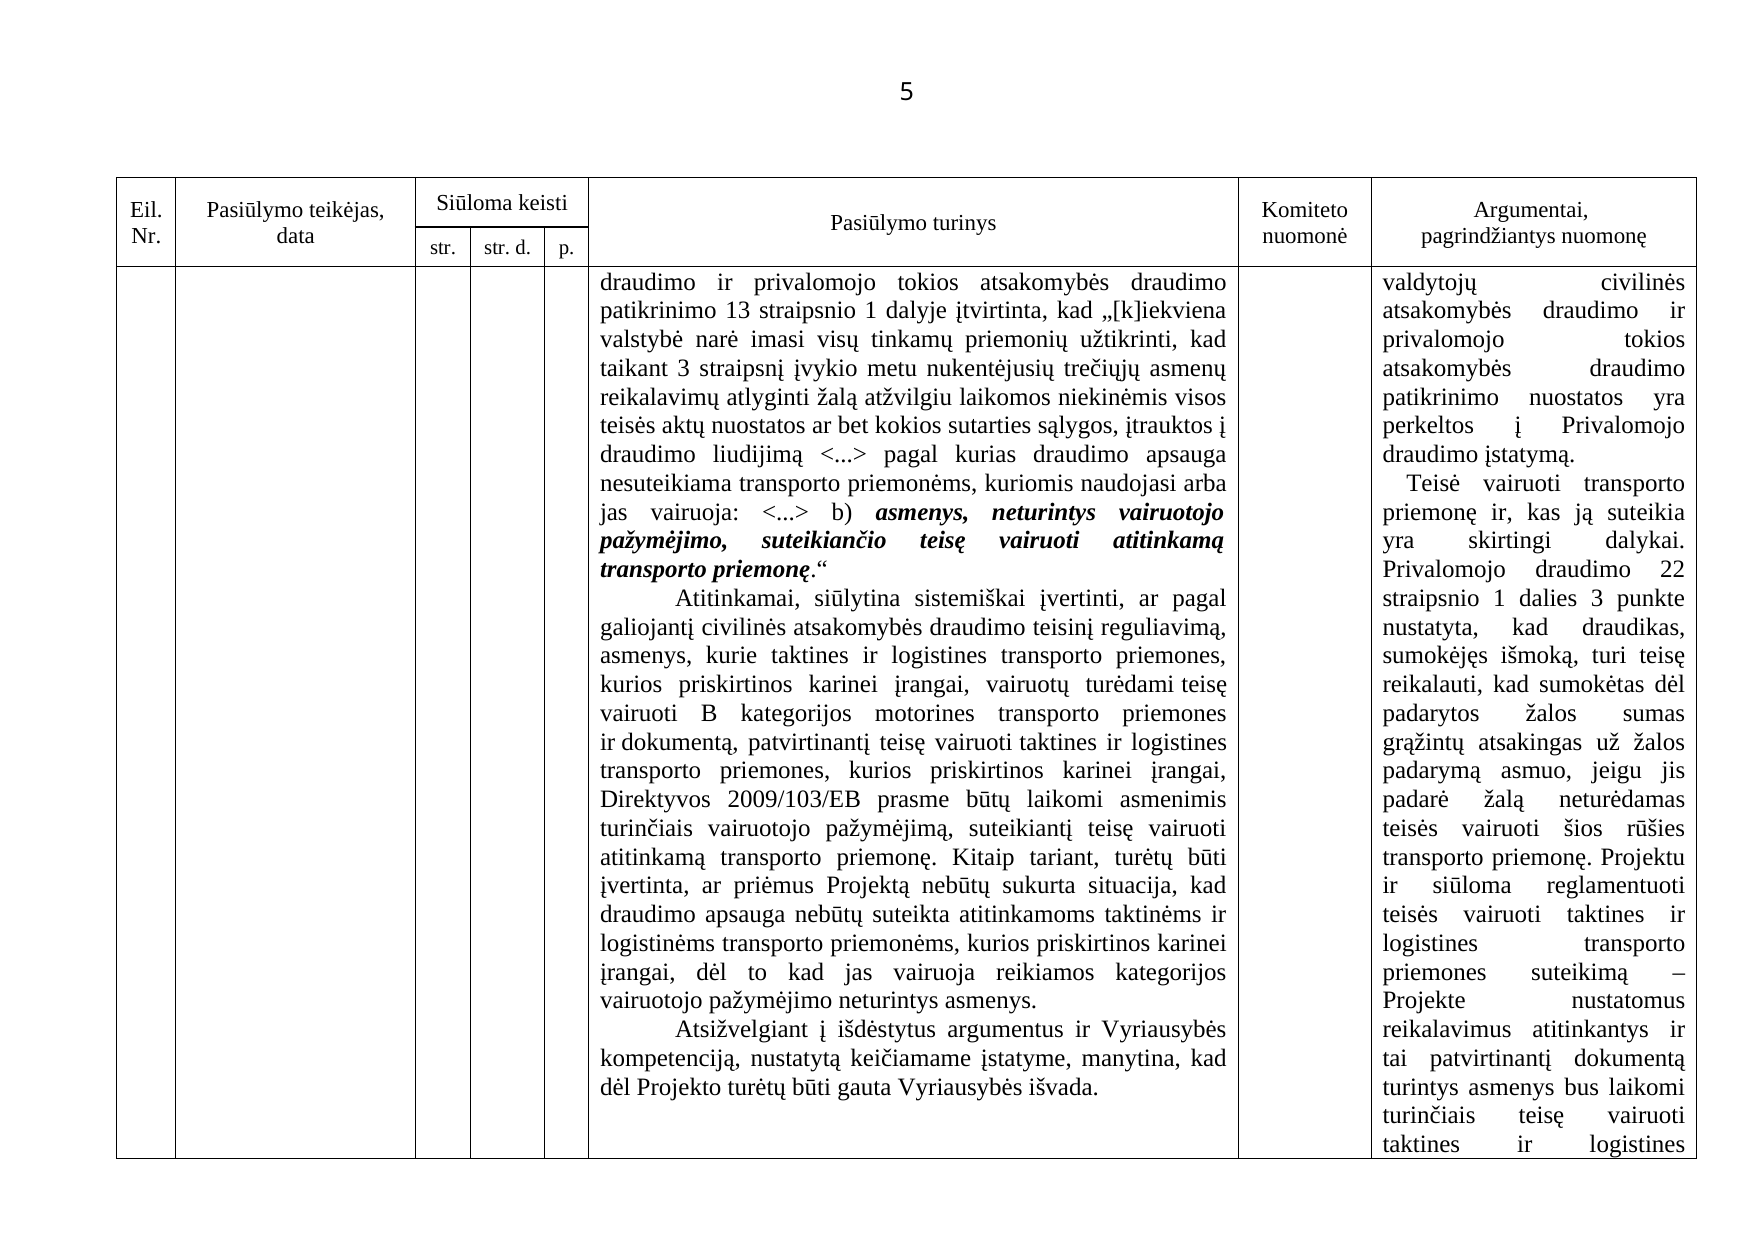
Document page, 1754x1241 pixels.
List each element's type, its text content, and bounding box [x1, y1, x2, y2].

table_cell p. [545, 228, 588, 266]
table_cell [117, 267, 175, 1158]
table_cell [471, 267, 544, 1158]
table_cell [416, 267, 470, 1158]
table_header Komiteto nuomonė [1239, 178, 1371, 266]
table_cell draudimo ir privalomojo tokios atsakomybės draudimo patikrinimo 13 straipsnio 1 dalyje įtvirtinta, kad „[k]iekviena valstybė narė imasi visų tinkamų priemonių užtikrinti, kad taikant 3 straipsnį įvykio metu nukentėjusių trečiųjų asmenų reikalavimų atlyginti žalą atžvilgiu laikomos niekinėmis visos teisės aktų nuostatos ar bet kokios sutarties sąlygos, įtrauktos į draudimo liudijimą <...> pagal kurias draudimo apsauga nesuteikiama transporto priemonėms, kuriomis naudojasi arba jas vairuoja: <...> b) asmenys, neturintys vairuotojo pažymėjimo, suteikiančio teisę vairuoti atitinkamą transporto priemonę.“ Atitinkamai, siūlytina sistemiškai įvertinti, ar pagal galiojantį civilinės atsakomybės draudimo teisinį reguliavimą, asmenys, kurie taktines ir logistines transporto priemones, kurios priskirtinos karinei įrangai, vairuotų turėdami teisę vairuoti B kategorijos motorines transporto priemones ir dokumentą, patvirtinantį teisę vairuoti taktines ir logistines transporto priemones, kurios priskirtinos karinei įrangai, Direktyvos 2009/103/EB prasme būtų laikomi asmenimis turinčiais vairuotojo pažymėjimą, suteikiantį teisę vairuoti atitinkamą transporto priemonę. Kitaip tariant, turėtų būti įvertinta, ar priėmus Projektą nebūtų sukurta situacija, kad draudimo apsauga nebūtų suteikta atitinkamoms taktinėms ir logistinėms transporto priemonėms, kurios priskirtinos karinei įrangai, dėl to kad jas vairuoja reikiamos kategorijos vairuotojo pažymėjimo neturintys asmenys. Atsižvelgiant į išdėstytus argumentus ir Vyriausybės kompetenciją, nustatytą keičiamame įstatyme, manytina, kad dėl Projekto turėtų būti gauta Vyriausybės išvada. [589, 267, 1238, 1158]
table_header Siūloma keisti [416, 178, 588, 226]
table_cell [176, 267, 415, 1158]
table_cell [545, 267, 588, 1158]
table_header Argumentai, pagrindžiantys nuomonę [1372, 178, 1696, 266]
table_cell [1239, 267, 1371, 1158]
table_cell valdytojų civilinės atsakomybės draudimo ir privalomojo tokios atsakomybės draudimo patikrinimo nuostatos yra perkeltos į Privalomojo draudimo įstatymą. Teisė vairuoti transporto priemonę ir, kas ją suteikia yra skirtingi dalykai. Privalomojo draudimo 22 straipsnio 1 dalies 3 punkte nustatyta, kad draudikas, sumokėjęs išmoką, turi teisę reikalauti, kad sumokėtas dėl padarytos žalos sumas grąžintų atsakingas už žalos padarymą asmuo, jeigu jis padarė žalą neturėdamas teisės vairuoti šios rūšies transporto priemonę. Projektu ir siūloma reglamentuoti teisės vairuoti taktines ir logistines transporto priemones suteikimą – Projekte nustatomus reikalavimus atitinkantys ir tai patvirtinantį dokumentą turintys asmenys bus laikomi turinčiais teisę vairuoti taktines ir logistines [1372, 267, 1696, 1158]
table_header Pasiūlymo teikėjas, data [176, 178, 415, 266]
table_cell str. d. [471, 228, 544, 266]
table_header Eil. Nr. [117, 178, 175, 266]
table_cell str. [416, 228, 470, 266]
table_header Pasiūlymo turinys [589, 178, 1238, 266]
